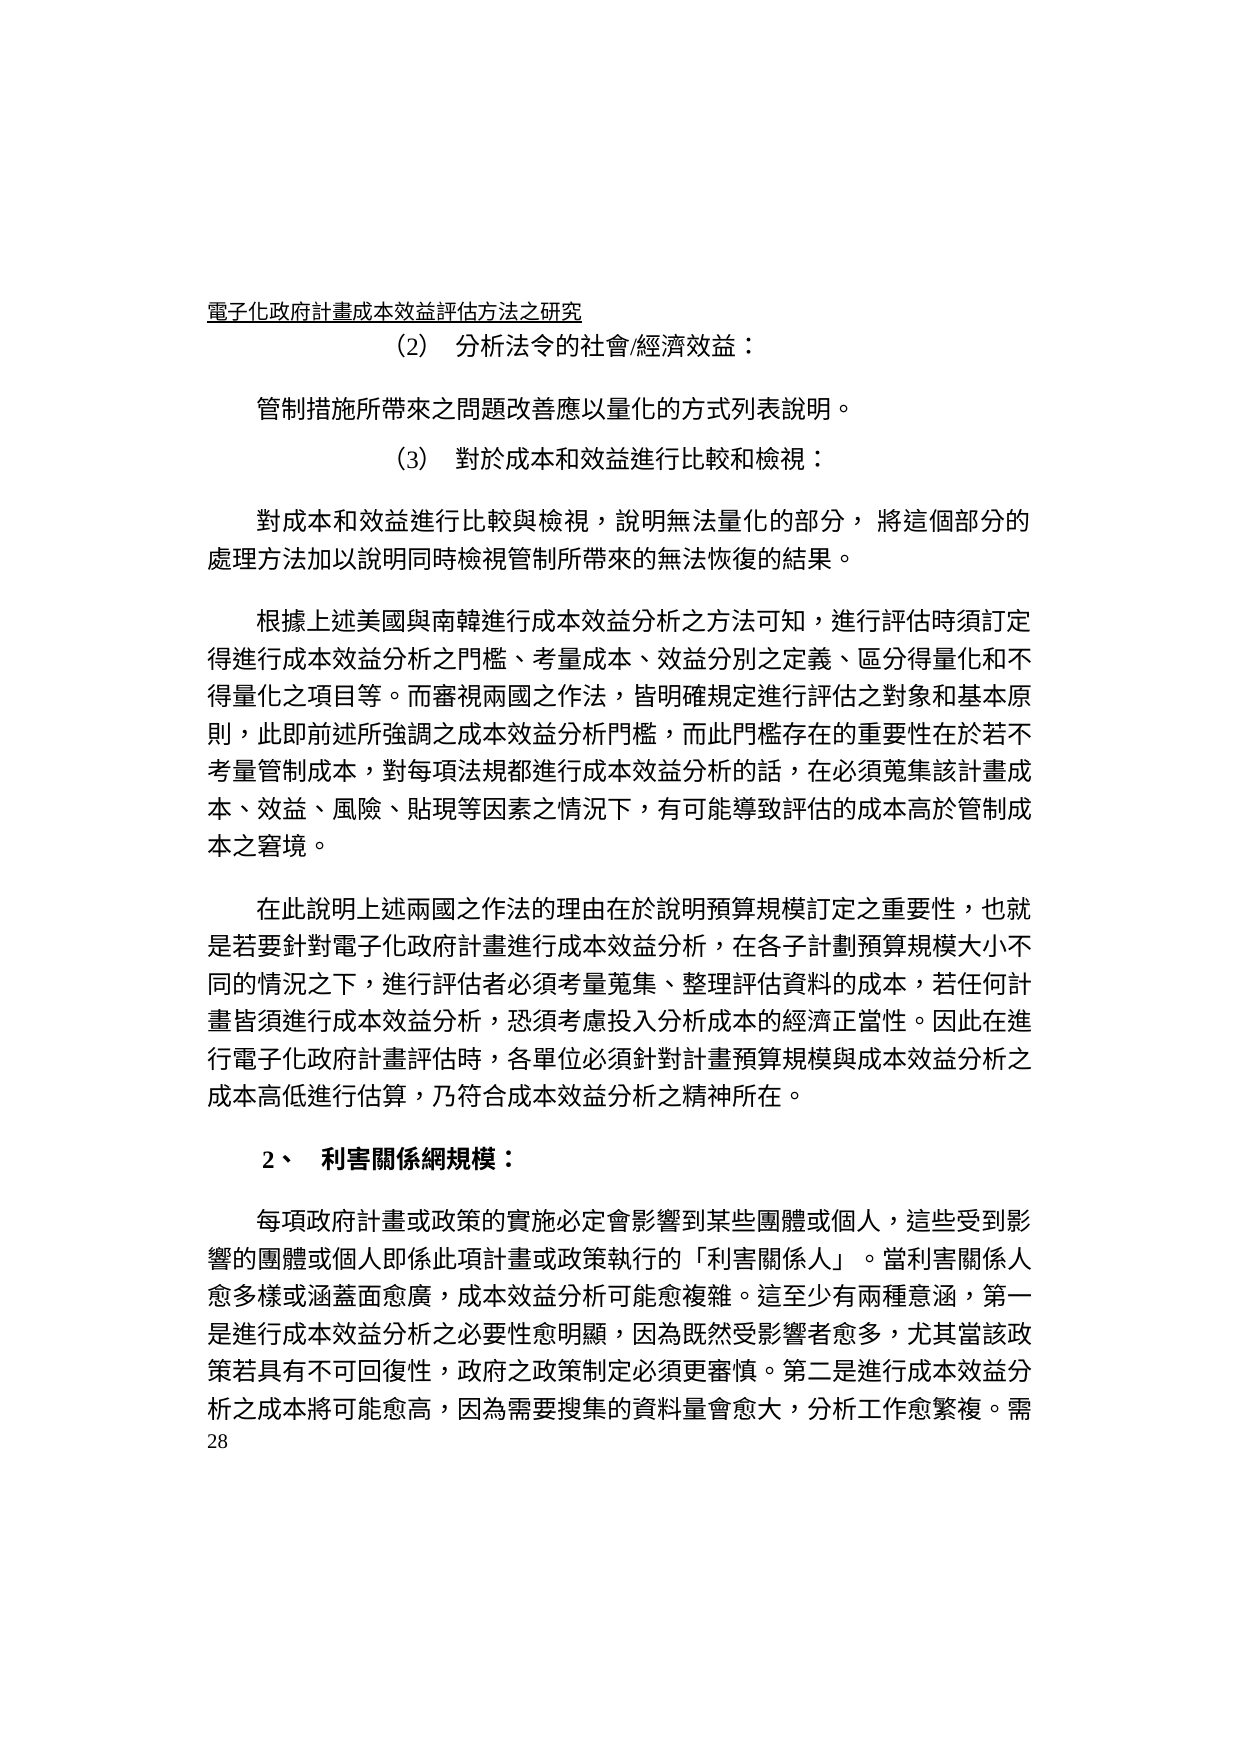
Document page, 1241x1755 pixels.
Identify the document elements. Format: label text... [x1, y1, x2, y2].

list 利害關係網規模： [262, 1138, 1033, 1176]
text 管制措施所帶來之問題改善應以量化的方式列表說明。 [207, 388, 1033, 426]
text 每項政府計畫或政策的實施必定會影響到某些團體或個人，這些受到影響的團體或個人即係此項計畫或政策執行的「利害關係人」。當利害關係人愈多樣或涵蓋面愈廣，成本效益分析可能愈複雜。這至少有兩種意涵，第一是進行成本效益分析之必要性愈明顯，因為既然受影響者愈多，尤其當該政策若具有不可回復性，政府之政策制定必須更審慎。第二是進行成本效益分析之成本將可能愈高，因為需要搜集的資料量會愈大，分析工作愈繁複。需 [207, 1201, 1033, 1426]
list 對於成本和效益進行比較和檢視： [381, 438, 1033, 476]
text 根據上述美國與南韓進行成本效益分析之方法可知，進行評估時須訂定得進行成本效益分析之門檻、考量成本、效益分別之定義、區分得量化和不得量化之項目等。而審視兩國之作法，皆明確規定進行評估之對象和基本原則，此即前述所強調之成本效益分析門檻，而此門檻存在的重要性在於若不考量管制成本，對每項法規都進行成本效益分析的話，在必須蒐集該計畫成本、效益、風險、貼現等因素之情況下，有可能導致評估的成本高於管制成本之窘境。 [207, 601, 1033, 863]
text 在此說明上述兩國之作法的理由在於說明預算規模訂定之重要性，也就是若要針對電子化政府計畫進行成本效益分析，在各子計劃預算規模大小不同的情況之下，進行評估者必須考量蒐集、整理評估資料的成本，若任何計畫皆須進行成本效益分析，恐須考慮投入分析成本的經濟正當性。因此在進行電子化政府計畫評估時，各單位必須針對計畫預算規模與成本效益分析之成本高低進行估算，乃符合成本效益分析之精神所在。 [207, 888, 1033, 1113]
list 分析法令的社會/經濟效益： [381, 326, 1033, 363]
text 對成本和效益進行比較與檢視，說明無法量化的部分， 將這個部分的處理方法加以說明同時檢視管制所帶來的無法恢復的結果。 [207, 501, 1033, 576]
